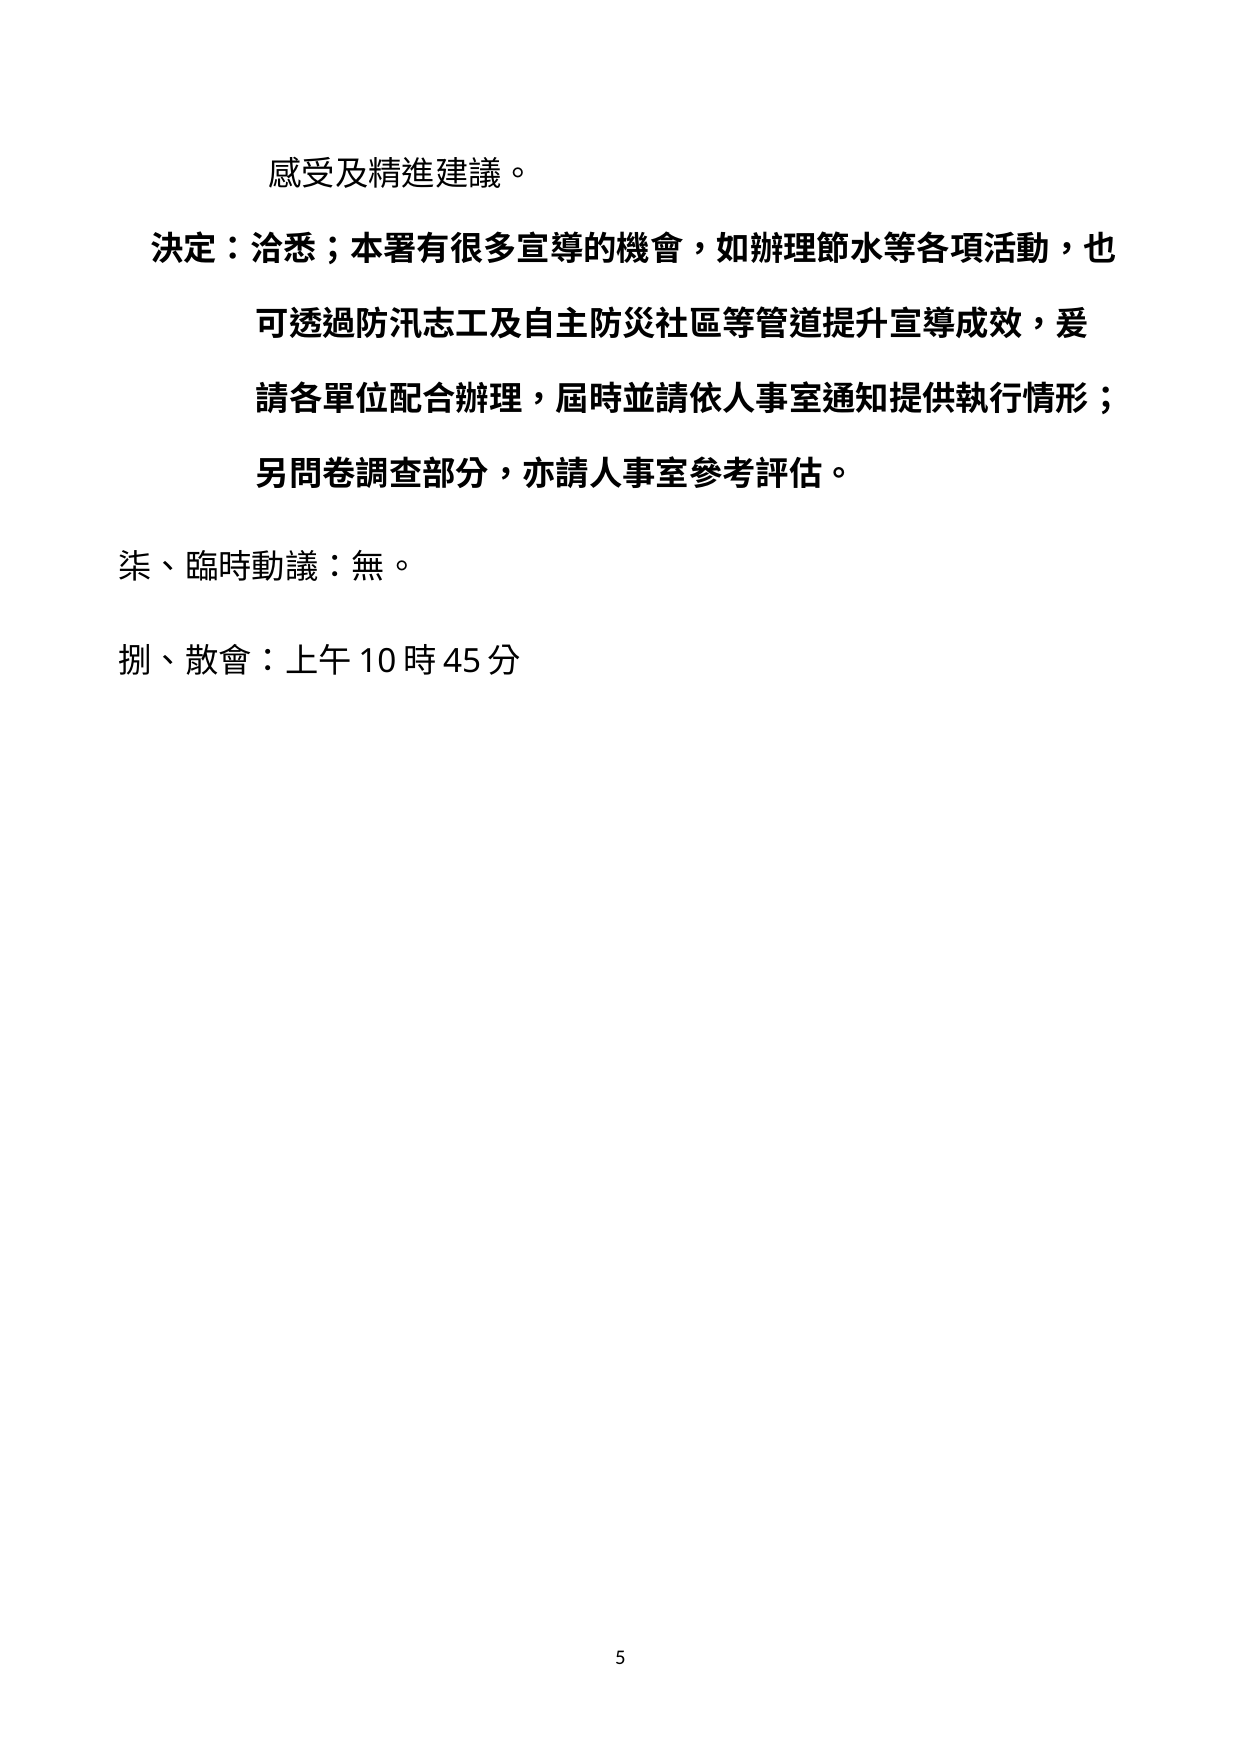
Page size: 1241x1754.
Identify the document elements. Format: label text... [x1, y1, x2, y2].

text 感受及精進建議。 [268, 127, 1122, 202]
text 決定：洽悉；本署有很多宣導的機會，如辦理節水等各項活動，也可透過防汛志工及自主防災社區等管道提升宣導成效，爰請各單位配合辦理，屆時並請依人事室通知提供執行情形；另問卷調查部分，亦請人事室參考評估。 [150, 202, 1122, 502]
text 柒、臨時動議：無。 [118, 521, 1122, 596]
text 捌、散會：上午10時45分 [118, 614, 1122, 689]
